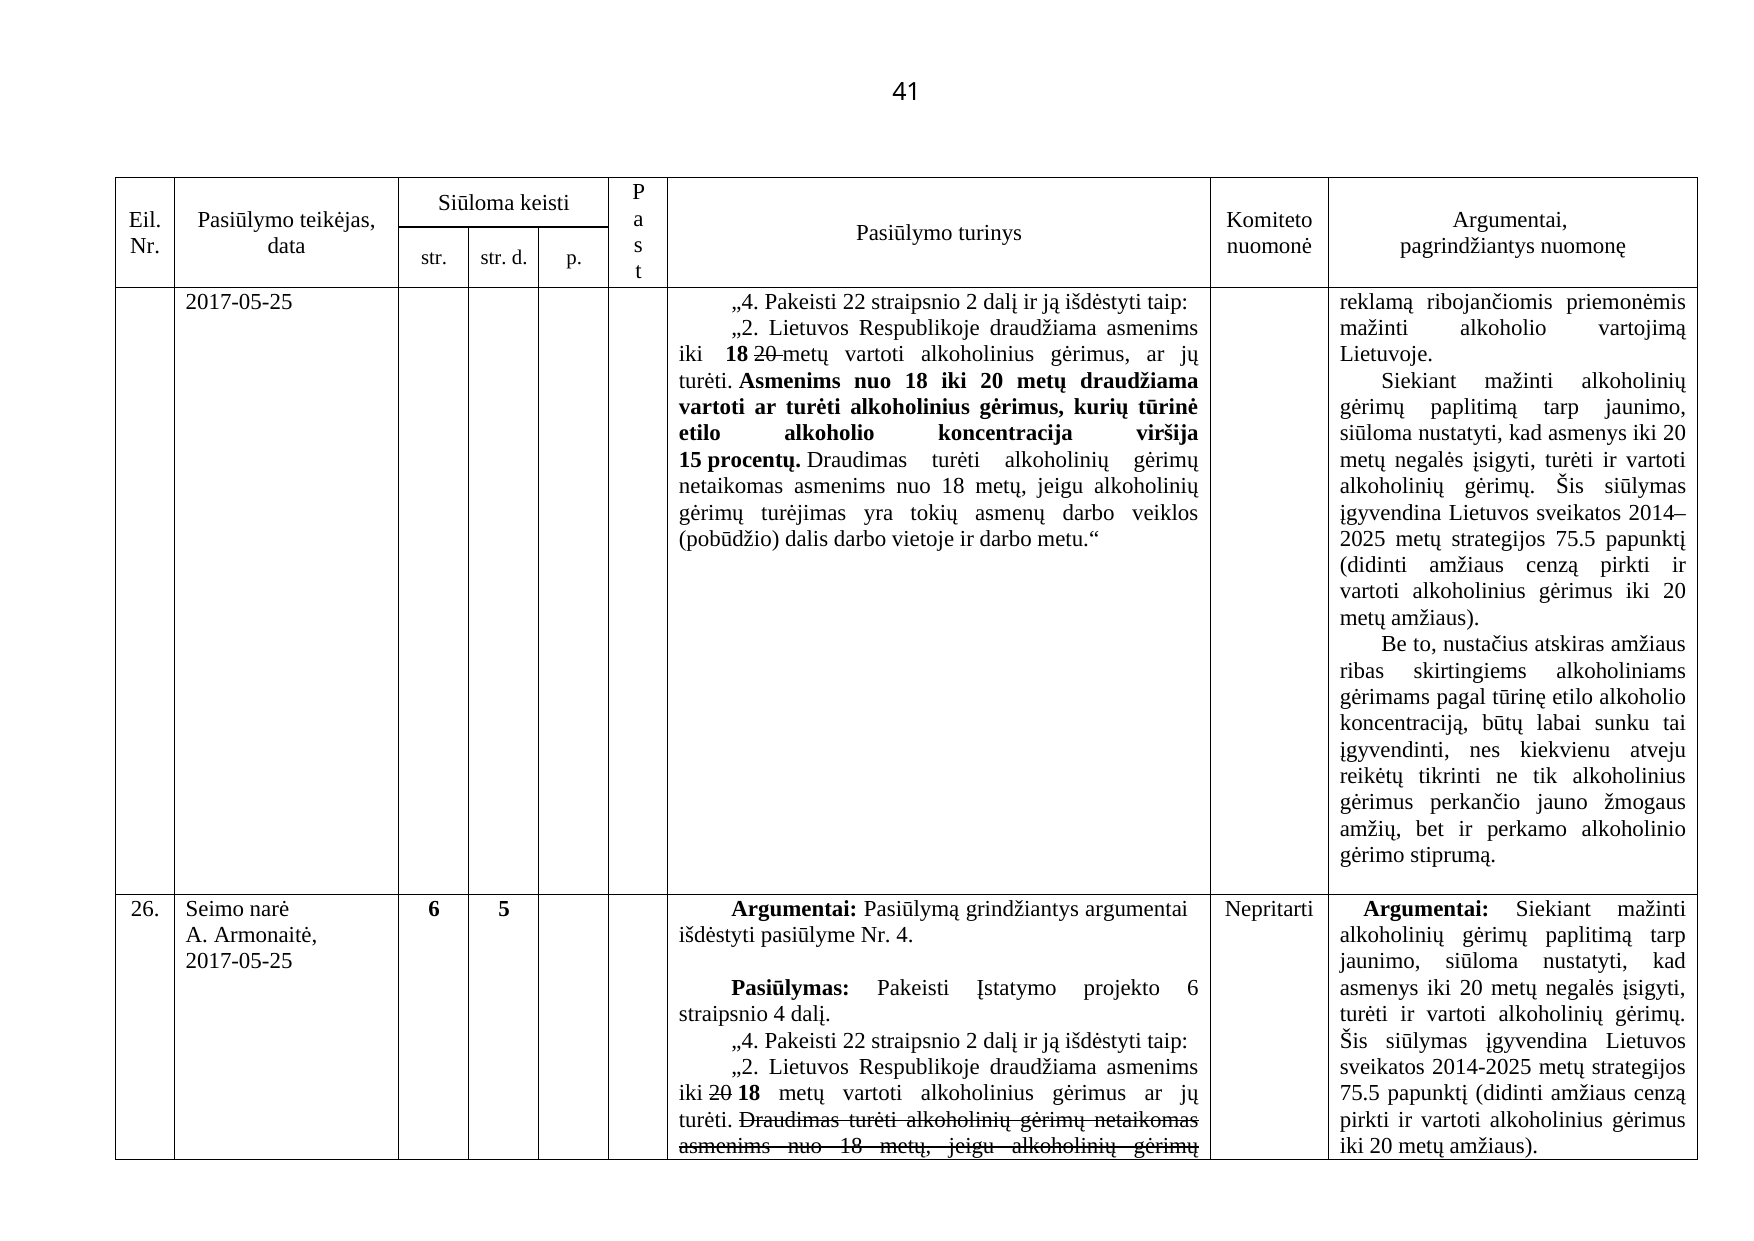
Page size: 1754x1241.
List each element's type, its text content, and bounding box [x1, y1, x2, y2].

table_header Argumentai, pagrindžiantys nuomonę [1329, 178, 1697, 287]
table_cell 2017-05-25 [175, 288, 398, 894]
table_header Eil. Nr. [116, 178, 174, 287]
table_header Pastabos [609, 178, 667, 287]
table_cell [469, 288, 538, 894]
table_header Komiteto nuomonė [1211, 178, 1328, 287]
table_header Pasiūlymo turinys [668, 178, 1210, 287]
table_cell [539, 288, 608, 894]
table_cell p. [539, 228, 608, 287]
table_cell [539, 895, 608, 1158]
table_cell [399, 288, 468, 894]
table_header Siūloma keisti [399, 178, 608, 226]
table_cell [609, 895, 667, 1158]
table_cell reklamą ribojančiomis priemonėmis mažinti alkoholio vartojimą Lietuvoje. Siekiant mažinti alkoholinių gėrimų paplitimą tarp jaunimo, siūloma nustatyti, kad asmenys iki 20 metų negalės įsigyti, turėti ir vartoti alkoholinių gėrimų. Šis siūlymas įgyvendina Lietuvos sveikatos 2014–2025 metų strategijos 75.5 papunktį (didinti amžiaus cenzą pirkti ir vartoti alkoholinius gėrimus iki 20 metų amžiaus). Be to, nustačius atskiras amžiaus ribas skirtingiems alkoholiniams gėrimams pagal tūrinę etilo alkoholio koncentraciją, būtų labai sunku tai įgyvendinti, nes kiekvienu atveju reikėtų tikrinti ne tik alkoholinius gėrimus perkančio jauno žmogaus amžių, bet ir perkamo alkoholinio gėrimo stiprumą. [1329, 288, 1697, 894]
table_cell str. [399, 228, 468, 287]
table_cell Nepritarti [1211, 895, 1328, 1158]
table_cell Seimo narė A. Armonaitė, 2017-05-25 [175, 895, 398, 1158]
table_cell str. d. [469, 228, 538, 287]
table_cell [116, 288, 174, 894]
table_cell Argumentai: Siekiant mažinti alkoholinių gėrimų paplitimą tarp jaunimo, siūloma nustatyti, kad asmenys iki 20 metų negalės įsigyti, turėti ir vartoti alkoholinių gėrimų. Šis siūlymas įgyvendina Lietuvos sveikatos 2014-2025 metų strategijos 75.5 papunktį (didinti amžiaus cenzą pirkti ir vartoti alkoholinius gėrimus iki 20 metų amžiaus). [1329, 895, 1697, 1158]
table_cell [1211, 288, 1328, 894]
table_cell [609, 288, 667, 894]
table_cell 6 [399, 895, 468, 1158]
table_cell 2 pasiūlymas: Pakeisti Projekto 6 straipsnio 4 dalį ir ją išdėstyti taip: „4. Pakeisti 22 straipsnio 2 dalį ir ją išdėstyti taip: „2. Lietuvos Respublikoje draudžiama asmenims iki 18 20 metų vartoti alkoholinius gėrimus, ar jų turėti. Asmenims nuo 18 iki 20 metų draudžiama vartoti ar turėti alkoholinius gėrimus, kurių tūrinė etilo alkoholio koncentracija viršija 15 procentų. Draudimas turėti alkoholinių gėrimų netaikomas asmenims nuo 18 metų, jeigu alkoholinių gėrimų turėjimas yra tokių asmenų darbo veiklos (pobūdžio) dalis darbo vietoje ir darbo metu.“ [668, 288, 1210, 894]
table_cell 5 [469, 895, 538, 1158]
table_header Pasiūlymo teikėjas, data [175, 178, 398, 287]
table_cell 26. [116, 895, 174, 1158]
